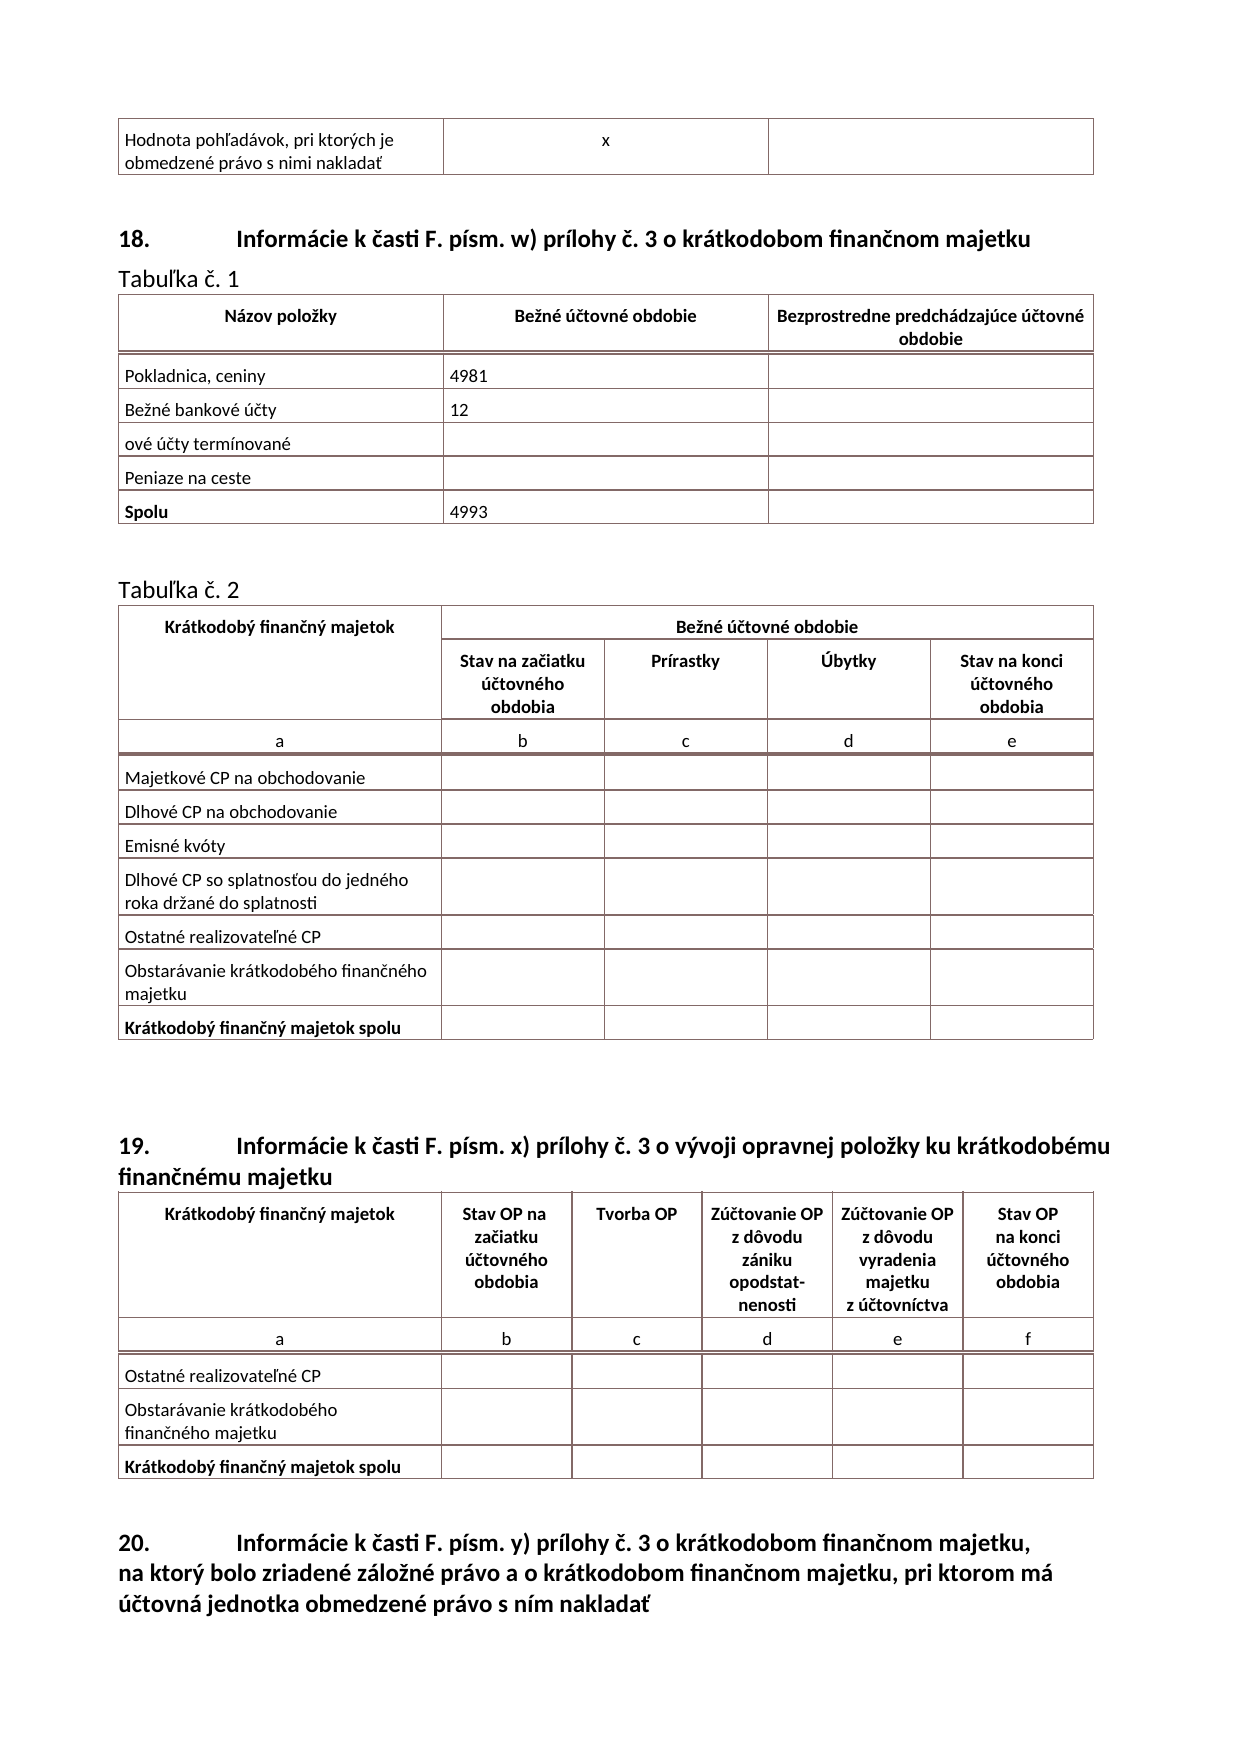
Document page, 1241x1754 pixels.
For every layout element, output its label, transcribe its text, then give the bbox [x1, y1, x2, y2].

table_cell 4981 [444, 355, 768, 388]
table_cell [573, 1446, 701, 1478]
table_cell [964, 1389, 1093, 1444]
table_cell Majetkové CP na obchodovanie [119, 756, 441, 789]
table_cell Bežné bankové účty [119, 389, 443, 422]
table_cell Spolu [119, 491, 443, 523]
table_cell [768, 756, 930, 789]
table_cell [442, 1355, 571, 1388]
table_cell [703, 1389, 832, 1444]
table_header Zúčtovanie OP z dôvodu zániku opodstat- nenosti [703, 1193, 832, 1317]
table_cell [442, 1389, 571, 1444]
table_cell f [964, 1318, 1093, 1350]
table_cell [931, 950, 1093, 1005]
table_cell [964, 1355, 1093, 1388]
table_cell x [444, 119, 768, 174]
table_cell Peniaze na ceste [119, 457, 443, 489]
table_cell d [703, 1318, 832, 1350]
table_cell Stav na konci účtovného obdobia [931, 640, 1093, 718]
table_cell Ostatné realizovateľné CP [119, 1355, 441, 1388]
table_header Krátkodobý finančný majetok [119, 1193, 441, 1317]
table_cell Obstarávanie krátkodobého finančného majetku [119, 1389, 441, 1444]
table_cell Stav na začiatku účtovného obdobia [442, 640, 604, 718]
table_cell [442, 859, 604, 914]
table_cell Pokladnica, ceniny [119, 355, 443, 388]
table_header Stav OP na konci účtovného obdobia [964, 1193, 1093, 1317]
table_cell [769, 389, 1093, 422]
table_header Bežné účtovné obdobie [444, 295, 768, 350]
table_cell [768, 859, 930, 914]
table_cell [442, 1446, 571, 1478]
table_cell Dlhové CP na obchodovanie [119, 791, 441, 823]
table_cell [931, 791, 1093, 823]
table_cell [442, 791, 604, 823]
table_cell 4993 [444, 491, 768, 523]
table_cell c [605, 720, 767, 752]
table_cell [605, 791, 767, 823]
table_cell e [833, 1318, 962, 1350]
table_cell [768, 1006, 930, 1039]
text Tabuľka č. 1 [118, 263, 1122, 294]
table_cell Krátkodobý finančný majetok spolu [119, 1446, 441, 1478]
table_cell Emisné kvóty [119, 825, 441, 857]
table_cell [768, 950, 930, 1005]
text Tabuľka č. 2 [118, 574, 1122, 605]
table_cell [931, 825, 1093, 857]
table_header Bezprostredne predchádzajúce účtovné obdobie [769, 295, 1093, 350]
table_cell [964, 1446, 1093, 1478]
table_header Krátkodobý finančný majetok [119, 606, 441, 719]
table_cell [442, 1006, 604, 1039]
table_cell [605, 916, 767, 948]
table_cell [769, 423, 1093, 455]
table_cell c [573, 1318, 701, 1350]
table_cell Ostatné realizovateľné CP [119, 916, 441, 948]
table_cell [605, 825, 767, 857]
table_cell Krátkodobý finančný majetok spolu [119, 1006, 441, 1039]
table_header Stav OP na začiatku účtovného obdobia [442, 1193, 571, 1317]
table_cell Úbytky [768, 640, 930, 718]
table_header Zúčtovanie OP z dôvodu vyradenia majetku z účtovníctva [833, 1193, 962, 1317]
table_cell [444, 423, 768, 455]
table_cell [605, 950, 767, 1005]
table_cell [442, 950, 604, 1005]
table_cell [833, 1355, 962, 1388]
table_header Názov položky [119, 295, 443, 350]
table_cell [442, 825, 604, 857]
table_cell a [119, 1318, 441, 1350]
table_cell b [442, 720, 604, 752]
table_cell e [931, 720, 1093, 752]
text 18. Informácie k časti F. písm. w) prílohy č. 3 o krátkodobom finančnom majetku [118, 223, 1122, 253]
table_cell [931, 756, 1093, 789]
table_cell [931, 916, 1093, 948]
table_cell [769, 355, 1093, 388]
table_cell [703, 1355, 832, 1388]
table_cell [442, 916, 604, 948]
table_cell Dlhové CP so splatnosťou do jedného roka držané do splatnosti [119, 859, 441, 914]
table_cell [444, 457, 768, 489]
table_cell [769, 491, 1093, 523]
table_cell [769, 119, 1093, 174]
table_cell Prírastky [605, 640, 767, 718]
text 19. Informácie k časti F. písm. x) prílohy č. 3 o vývoji opravnej položky ku krátkodobému finančnému majetku [118, 1130, 1122, 1191]
table_cell [605, 756, 767, 789]
text 20. Informácie k časti F. písm. y) prílohy č. 3 o krátkodobom finančnom majetku, na ktorý bolo zriadené záložné právo a o krátkodobom finančnom majetku, pri ktorom má účtovná jednotka obmedzené právo s ním nakladať [118, 1527, 1122, 1618]
table_cell [833, 1389, 962, 1444]
table_cell [768, 916, 930, 948]
table_cell a [119, 720, 441, 752]
table_cell Hodnota pohľadávok, pri ktorých je obmedzené právo s nimi nakladať [119, 119, 443, 174]
table_cell [769, 457, 1093, 489]
table_header Bežné účtovné obdobie [442, 606, 1093, 638]
table_cell [442, 756, 604, 789]
table_cell [768, 791, 930, 823]
table_cell 12 [444, 389, 768, 422]
table_cell [605, 859, 767, 914]
table_cell [931, 1006, 1093, 1039]
table_cell [768, 825, 930, 857]
table_cell [573, 1389, 701, 1444]
table_cell [573, 1355, 701, 1388]
table_cell b [442, 1318, 571, 1350]
table_cell d [768, 720, 930, 752]
table_cell [931, 859, 1093, 914]
table_cell Obstarávanie krátkodobého finančného majetku [119, 950, 441, 1005]
table_cell [833, 1446, 962, 1478]
table_cell ové účty termínované [119, 423, 443, 455]
table_header Tvorba OP [573, 1193, 701, 1317]
table_cell [605, 1006, 767, 1039]
table_cell [703, 1446, 832, 1478]
